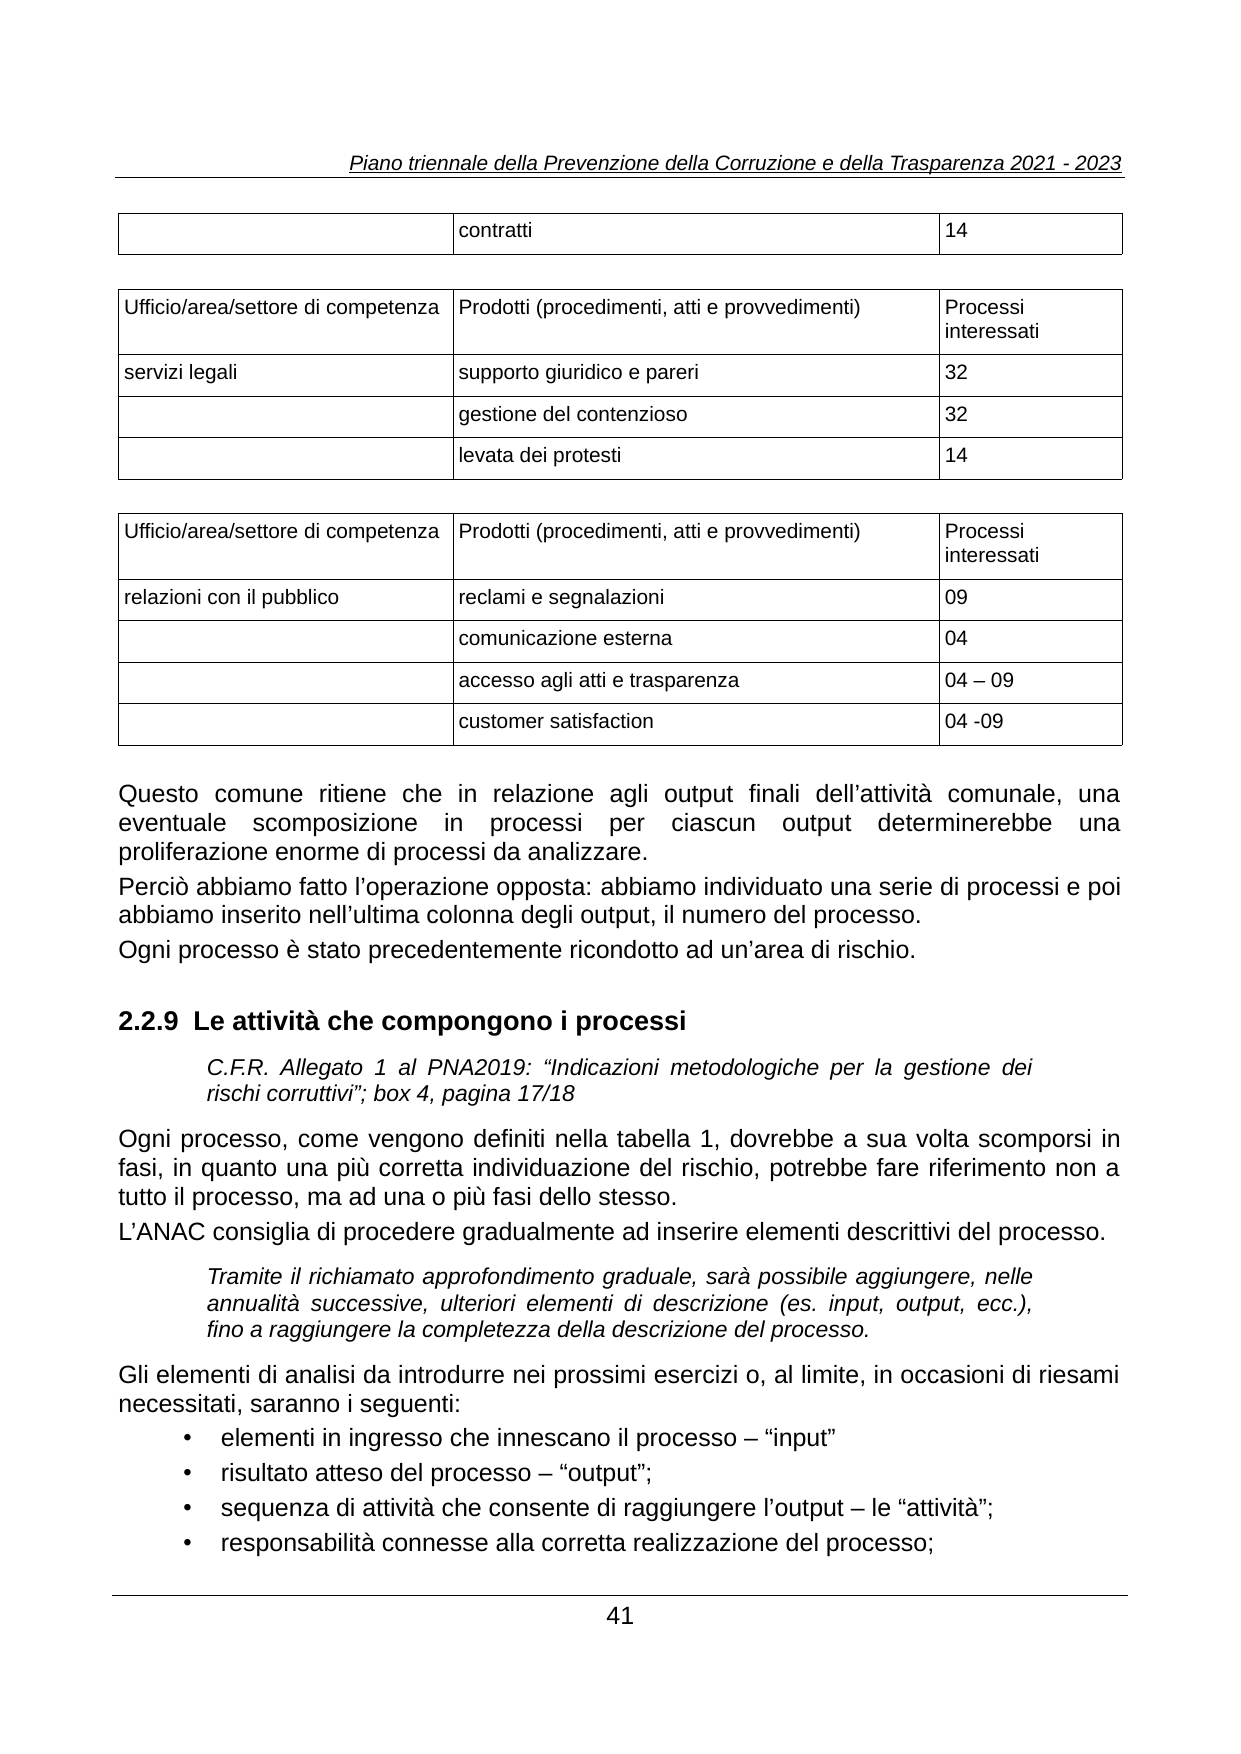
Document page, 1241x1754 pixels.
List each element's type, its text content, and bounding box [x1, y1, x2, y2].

table_header Processi interessati [940, 290, 1122, 354]
table_cell [119, 397, 453, 437]
table_cell 32 [940, 355, 1122, 396]
table_cell customer satisfaction [454, 704, 939, 744]
table_header Ufficio/area/settore di competenza [119, 514, 453, 579]
table_header Ufficio/area/settore di competenza [119, 290, 453, 354]
text Perciò abbiamo fatto l’operazione opposta: abbiamo individuato una serie di processi e poi abbiamo inserito nell’ultima colonna degli output, il numero del processo. [118, 872, 1122, 929]
list responsabilità connesse alla corretta realizzazione del processo; [183, 1528, 1122, 1557]
text Ogni processo, come vengono definiti nella tabella 1, dovrebbe a sua volta scomporsi in fasi, in quanto una più corretta individuazione del rischio, potrebbe fare riferimento non a tutto il processo, ma ad una o più fasi dello stesso. [118, 1124, 1122, 1211]
table_cell 09 [940, 580, 1122, 620]
list sequenza di attività che consente di raggiungere l’output – le “attività”; [183, 1493, 1122, 1522]
text C.F.R. Allegato 1 al PNA2019: “Indicazioni metodologiche per la gestione dei rischi corruttivi”; box 4, pagina 17/18 [207, 1054, 1033, 1107]
table_cell [119, 704, 453, 744]
table_header Processi interessati [940, 514, 1122, 579]
table_cell 32 [940, 397, 1122, 437]
table_cell supporto giuridico e pareri [454, 355, 939, 396]
list elementi in ingresso che innescano il processo – “input” [183, 1423, 1122, 1452]
table_cell [119, 621, 453, 662]
text Tramite il richiamato approfondimento graduale, sarà possibile aggiungere, nelle annualità successive, ulteriori elementi di descrizione (es. input, output, ecc.), fino a raggiungere la completezza della descrizione del processo. [207, 1263, 1033, 1342]
table_cell accesso agli atti e trasparenza [454, 663, 939, 703]
table_cell relazioni con il pubblico [119, 580, 453, 620]
table_cell contratti [454, 214, 939, 254]
table_cell [119, 438, 453, 478]
table_header Prodotti (procedimenti, atti e provvedimenti) [454, 290, 939, 354]
text Gli elementi di analisi da introdurre nei prossimi esercizi o, al limite, in occasioni di riesami necessitati, saranno i seguenti: [118, 1360, 1122, 1417]
table_cell comunicazione esterna [454, 621, 939, 662]
table_header Prodotti (procedimenti, atti e provvedimenti) [454, 514, 939, 579]
subtitle Le attività che compongono i processi [118, 1005, 1122, 1036]
text Ogni processo è stato precedentemente ricondotto ad un’area di rischio. [118, 935, 1122, 964]
table_cell 14 [940, 214, 1122, 254]
table_cell [119, 214, 453, 254]
table_cell 04 [940, 621, 1122, 662]
table_cell [119, 663, 453, 703]
list risultato atteso del processo – “output”; [183, 1458, 1122, 1487]
table_cell servizi legali [119, 355, 453, 396]
table_cell 14 [940, 438, 1122, 478]
table_cell reclami e segnalazioni [454, 580, 939, 620]
table_cell gestione del contenzioso [454, 397, 939, 437]
text L’ANAC consiglia di procedere gradualmente ad inserire elementi descrittivi del processo. [118, 1217, 1122, 1245]
table_cell levata dei protesti [454, 438, 939, 478]
table_cell 04 – 09 [940, 663, 1122, 703]
table_cell 04 -09 [940, 704, 1122, 744]
text Questo comune ritiene che in relazione agli output finali dell’attività comunale, una eventuale scomposizione in processi per ciascun output determinerebbe una proliferazione enorme di processi da analizzare. [118, 779, 1122, 866]
